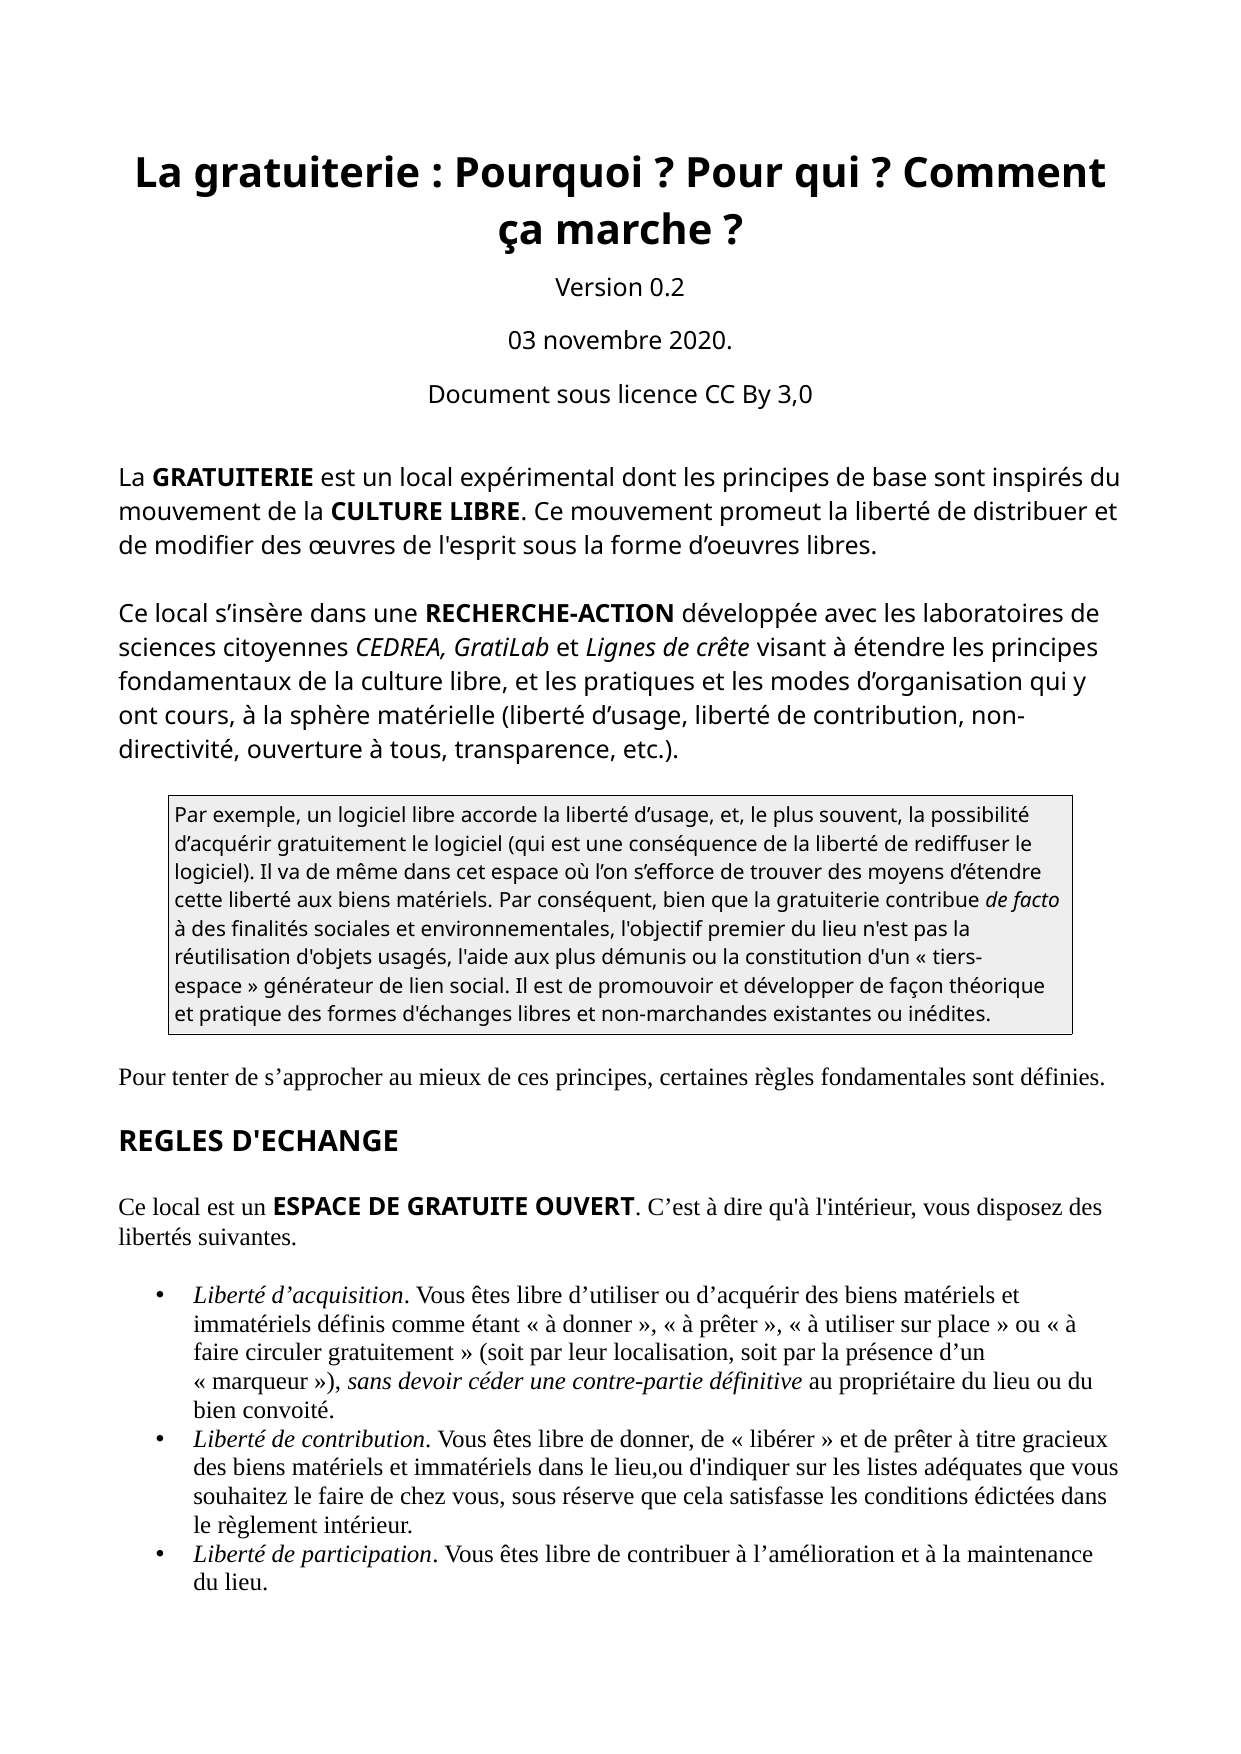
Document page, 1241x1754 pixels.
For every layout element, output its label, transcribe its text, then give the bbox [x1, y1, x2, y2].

text Pour tenter de s’approcher au mieux de ces principes, certaines règles fondamentales sont définies. [118, 1062, 1122, 1091]
text Version 0.2 [118, 269, 1122, 303]
list Liberté d’acquisition. Vous êtes libre d’utiliser ou d’acquérir des biens matériels et immatériels définis comme étant « à donner », « à prêter », « à utiliser sur place » ou « à faire circuler gratuitement » (soit par leur localisation, soit par la présence d’un « marqueur »), sans devoir céder une contre-partie définitive au propriétaire du lieu ou du bien convoité. [156, 1280, 1122, 1424]
text REGLES D'ECHANGE [118, 1120, 1122, 1159]
text Ce local s’insère dans une RECHERCHE-ACTION développée avec les laboratoires de sciences citoyennes CEDREA, GratiLab et Lignes de crête visant à étendre les principes fondamentaux de la culture libre, et les pratiques et les modes d’organisation qui y ont cours, à la sphère matérielle (liberté d’usage, liberté de contribution, non-directivité, ouverture à tous, transparence, etc.). [118, 595, 1122, 766]
table_header Par exemple, un logiciel libre accorde la liberté d’usage, et, le plus souvent, la possibilité d’acquérir gratuitement le logiciel (qui est une conséquence de la liberté de rediffuser le logiciel). Il va de même dans cet espace où l’on s’efforce de trouver des moyens d’étendre cette liberté aux biens matériels. Par conséquent, bien que la gratuiterie contribue de facto à des finalités sociales et environnementales, l'objectif premier du lieu n'est pas la réutilisation d'objets usagés, l'aide aux plus démunis ou la constitution d'un « tiers-espace » générateur de lien social. Il est de promouvoir et développer de façon théorique et pratique des formes d'échanges libres et non-marchandes existantes ou inédites. [169, 796, 1072, 1033]
text 03 novembre 2020. [118, 323, 1122, 357]
text La GRATUITERIE est un local expérimental dont les principes de base sont inspirés du mouvement de la CULTURE LIBRE. Ce mouvement promeut la liberté de distribuer et de modifier des œuvres de l'esprit sous la forme d’oeuvres libres. [118, 459, 1122, 561]
title La gratuiterie : Pourquoi ? Pour qui ? Comment ça marche ? [118, 143, 1122, 257]
list Liberté de participation. Vous êtes libre de contribuer à l’amélioration et à la maintenance du lieu. [156, 1539, 1122, 1596]
text Document sous licence CC By 3,0 [118, 377, 1122, 411]
text Ce local est un ESPACE DE GRATUITE OUVERT. C’est à dire qu'à l'intérieur, vous disposez des libertés suivantes. [118, 1188, 1122, 1251]
list Liberté de contribution. Vous êtes libre de donner, de « libérer » et de prêter à titre gracieux des biens matériels et immatériels dans le lieu,ou d'indiquer sur les listes adéquates que vous souhaitez le faire de chez vous, sous réserve que cela satisfasse les conditions édictées dans le règlement intérieur. [156, 1424, 1122, 1539]
